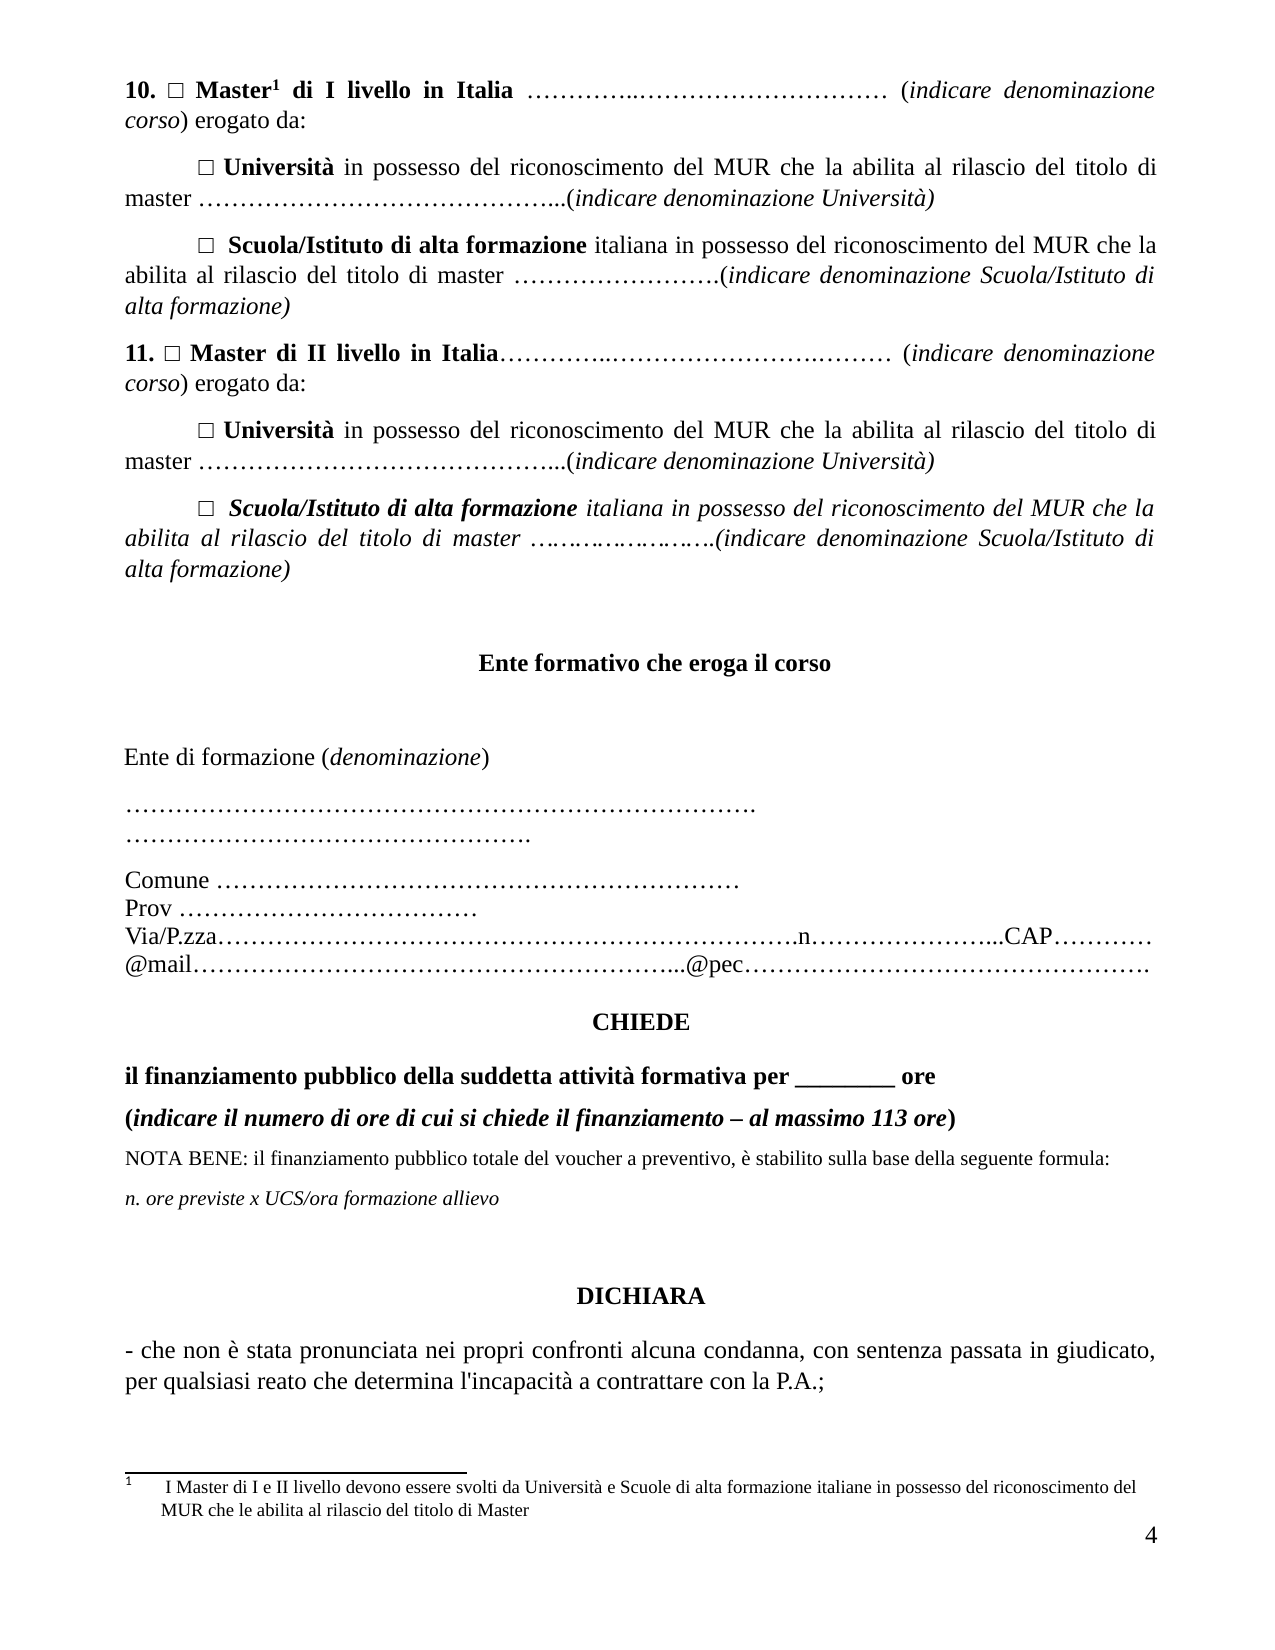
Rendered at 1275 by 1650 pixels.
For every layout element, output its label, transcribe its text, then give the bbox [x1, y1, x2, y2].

text □ Università in possesso del riconoscimento del MUR che la abilita al rilascio del titolo di master ……………………………………...(indicare denominazione Università) [124, 152, 1157, 212]
text □ Scuola/Istituto di alta formazione italiana in possesso del riconoscimento del MUR che la abilita al rilascio del titolo di master …………………….(indicare denominazione Scuola/Istituto di alta formazione) [124, 493, 1157, 582]
text Ente di formazione (denominazione) [123, 742, 845, 771]
text □ Università in possesso del riconoscimento del MUR che la abilita al rilascio del titolo di master ……………………………………...(indicare denominazione Università) [124, 415, 1157, 474]
text - che non è stata pronunciata nei propri confronti alcuna condanna, con sentenza passata in giudicato, per qualsiasi reato che determina l'incapacità a contrattare con la P.A.; [125, 1336, 1157, 1395]
text Comune ……………………………………………………… [124, 867, 1157, 894]
text Prov ……………………………… Via/P.zza…………………………………………………………….n…………………...CAP………… @mail…………………………………………………...@pec…………………………………………. [124, 894, 1157, 978]
text n. ore previste x UCS/ora formazione allievo [125, 1186, 1157, 1210]
text 10. □ Master di I livello in Italia …………..………………………… (indicare denominazione corso) erogato da: [124, 75, 1157, 134]
text I Master di I e II livello devono essere svolti da Università e Scuole di alta formazione italiane in possesso del riconoscimento del MUR che le abilita al rilascio del titolo di Master [125, 1473, 1157, 1520]
text Ente formativo che eroga il corso [123, 648, 845, 677]
text □ Scuola/Istituto di alta formazione italiana in possesso del riconoscimento del MUR che la abilita al rilascio del titolo di master …………………….(indicare denominazione Scuola/Istituto di alta formazione) [124, 230, 1157, 319]
text 11. □ Master di II livello in Italia…………..…………………….……… (indicare denominazione corso) erogato da: [124, 338, 1157, 397]
subtitle DICHIARA [125, 1281, 1157, 1310]
text il finanziamento pubblico della suddetta attività formativa per ________ ore [124, 1061, 1157, 1090]
text NOTA BENE: il finanziamento pubblico totale del voucher a preventivo, è stabilito sulla base della seguente formula: [125, 1146, 1157, 1169]
text (indicare il numero di ore di cui si chiede il finanziamento – al massimo 113 ore) [124, 1103, 1157, 1132]
subtitle CHIEDE [125, 1007, 1157, 1036]
text ………………………………………………………………….…………………………………………. [124, 789, 1157, 848]
